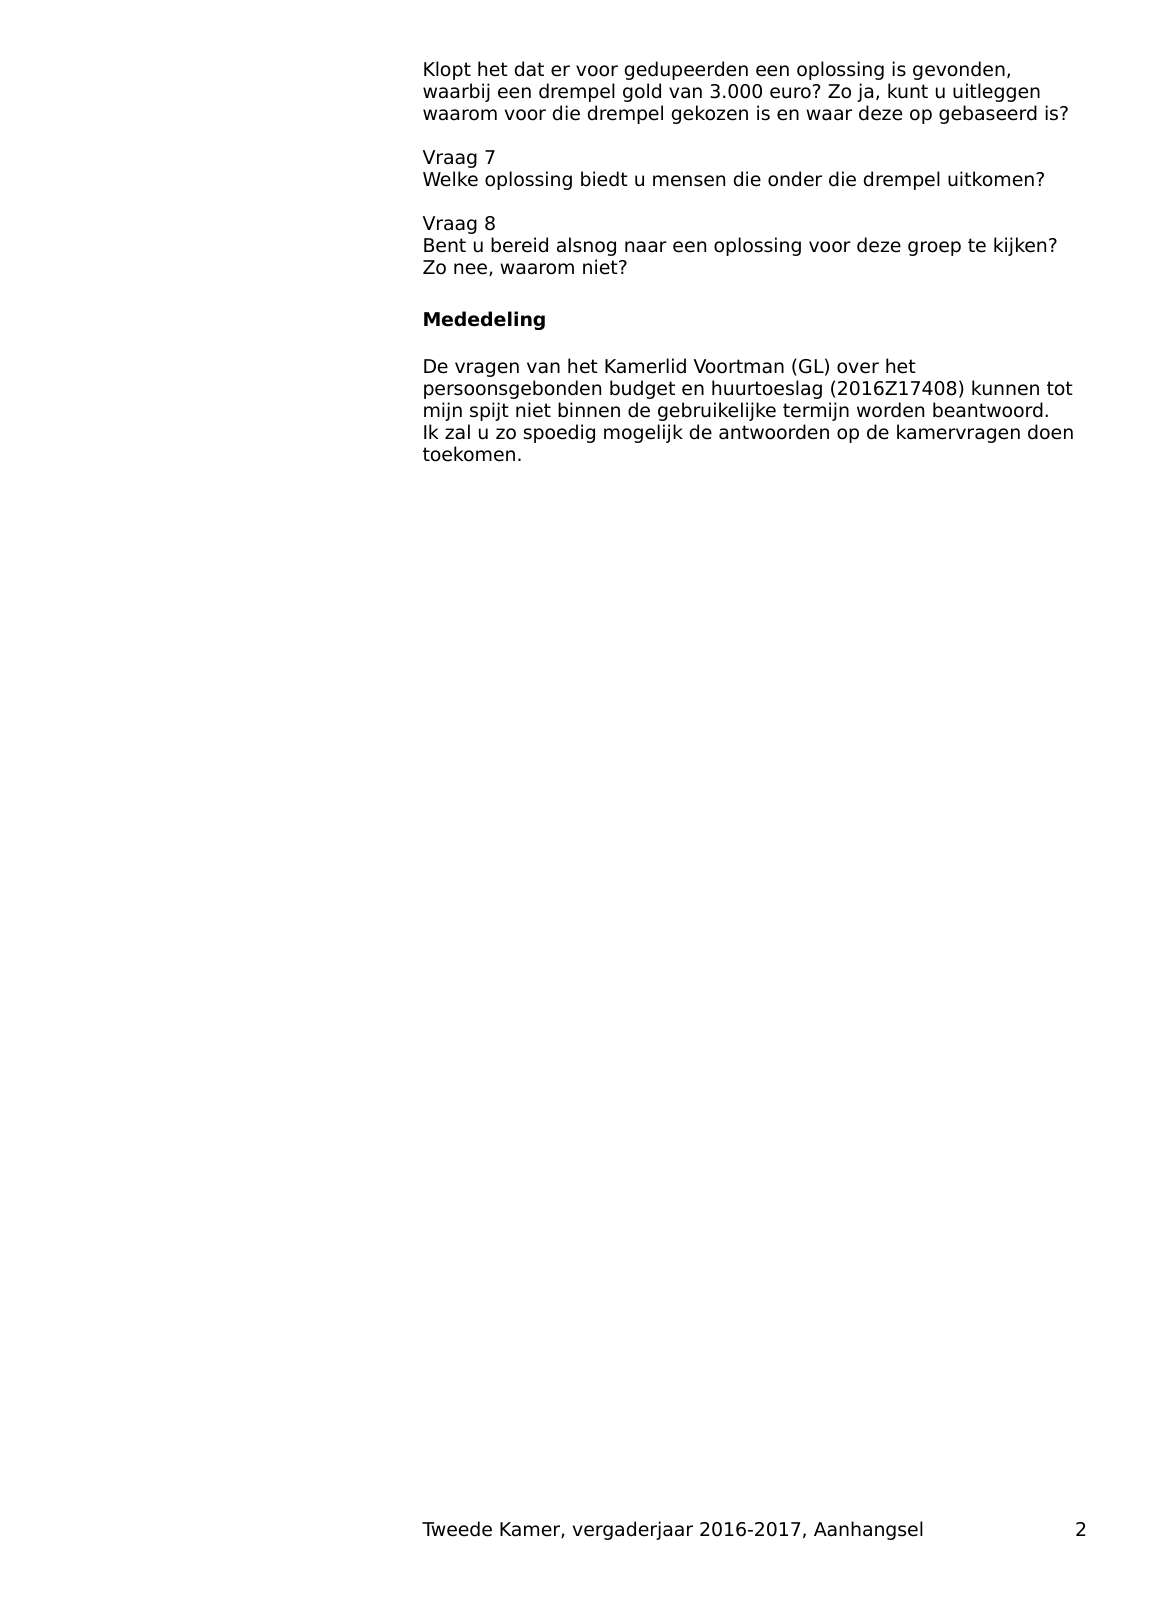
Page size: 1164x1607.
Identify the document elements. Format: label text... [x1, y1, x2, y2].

text Bent u bereid alsnog naar een oplossing voor deze groep te kijken? Zo nee, waarom niet? [422, 235, 1087, 279]
text Klopt het dat er voor gedupeerden een oplossing is gevonden, waarbij een drempel gold van 3.000 euro? Zo ja, kunt u uitleggen waarom voor die drempel gekozen is en waar deze op gebaseerd is? [422, 59, 1087, 125]
text Vraag 8 [422, 213, 1087, 235]
text Welke oplossing biedt u mensen die onder die drempel uitkomen? [422, 169, 1087, 191]
text Vraag 7 [422, 147, 1087, 169]
subtitle Mededeling [422, 309, 1087, 331]
text De vragen van het Kamerlid Voortman (GL) over het persoonsgebonden budget en huurtoeslag (2016Z17408) kunnen tot mijn spijt niet binnen de gebruikelijke termijn worden beantwoord. [422, 356, 1087, 422]
text Ik zal u zo spoedig mogelijk de antwoorden op de kamervragen doen toekomen. [422, 422, 1087, 466]
